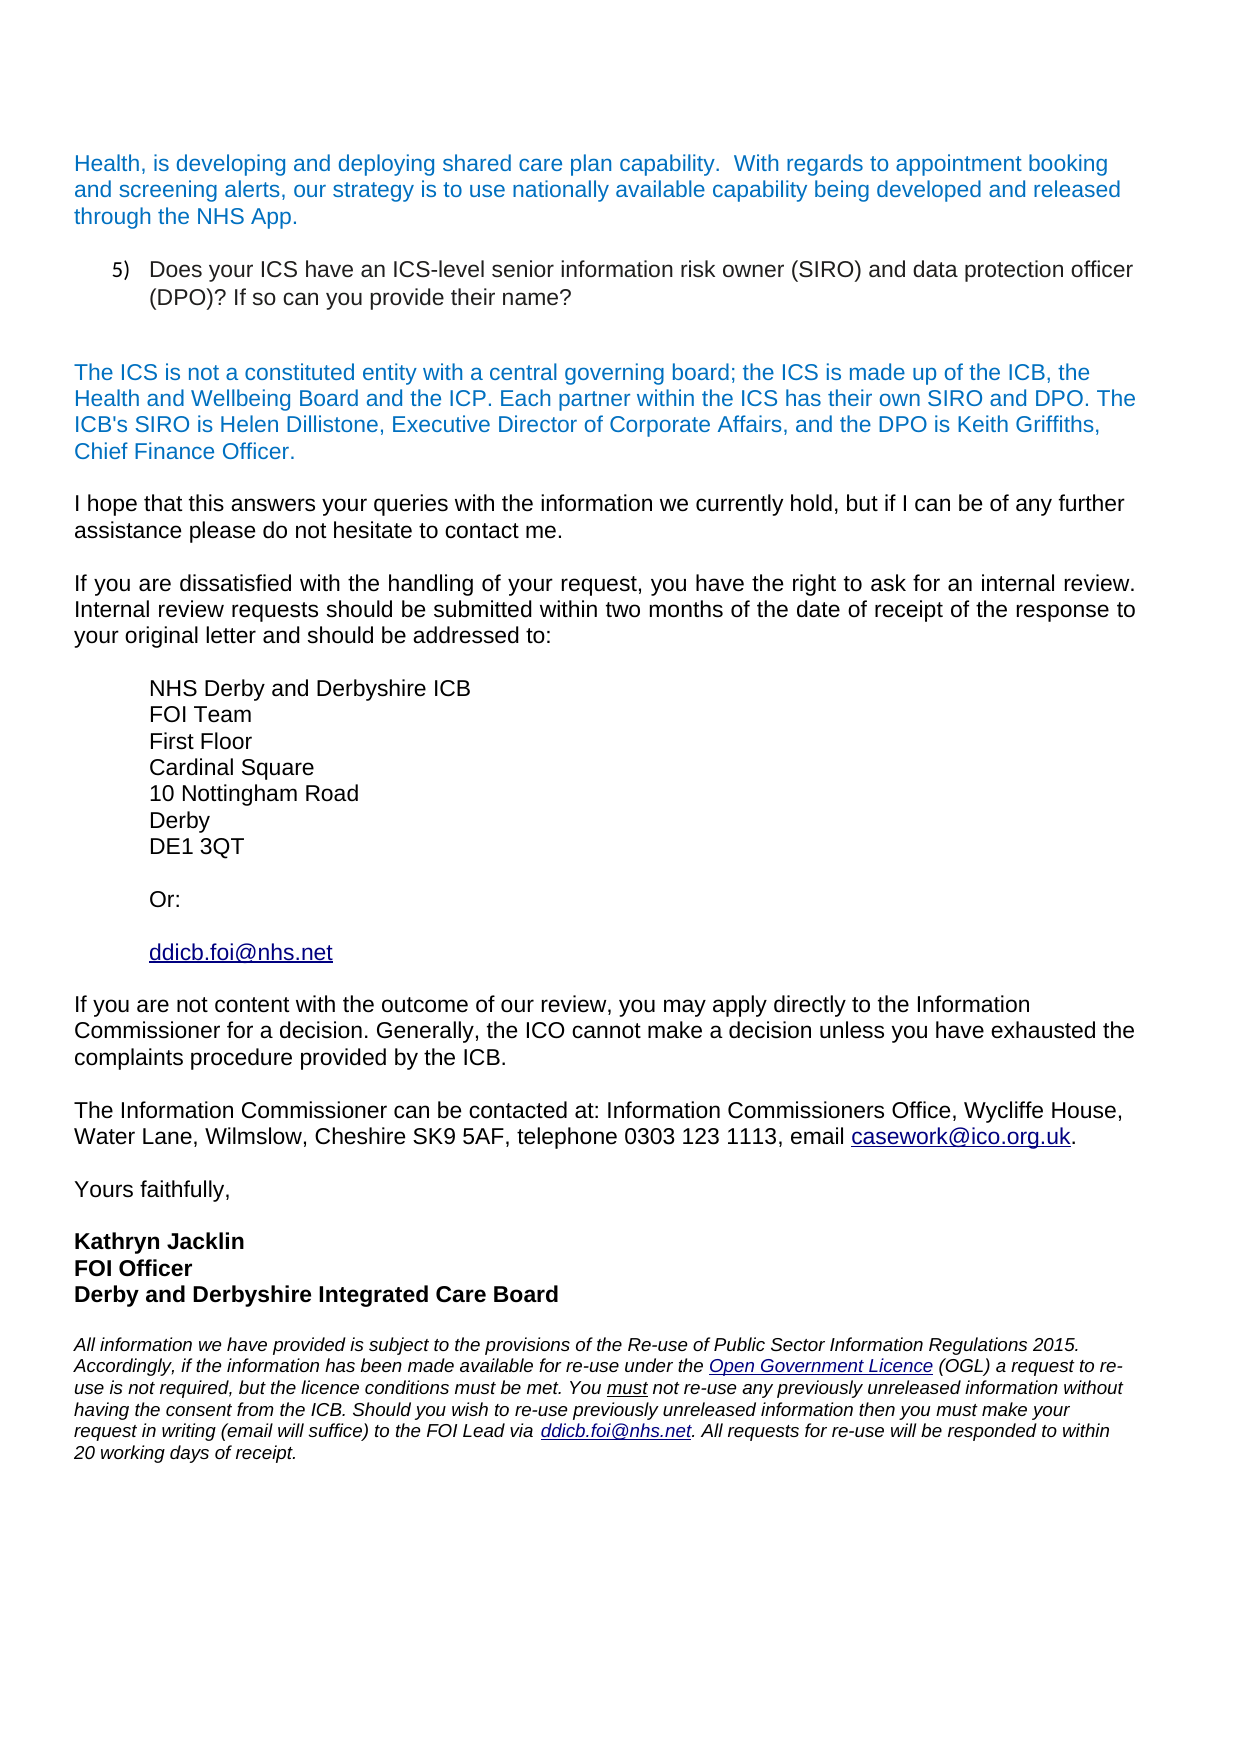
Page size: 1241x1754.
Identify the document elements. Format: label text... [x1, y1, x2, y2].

text Derby and Derbyshire Integrated Care Board [74, 1281, 1137, 1307]
text 10 Nottingham Road [74, 780, 1137, 807]
text Or: [149, 886, 1137, 912]
text I hope that this answers your queries with the information we currently hold, but if I can be of any further assistance please do not hesitate to contact me. [74, 490, 1137, 543]
text DE1 3QT [74, 833, 1137, 859]
text Yours faithfully, [74, 1176, 1137, 1202]
text All information we have provided is subject to the provisions of the Re-use of Public Sector Information Regulations 2015. Accordingly, if the information has been made available for re-use under the Open Government Licence (OGL) a request to re-use is not required, but the licence conditions must be met. You must not re-use any previously unreleased information without having the consent from the ICB. Should you wish to re-use previously unreleased information then you must make your request in writing (email will suffice) to the FOI Lead via ddicb.foi@nhs.net. All requests for re-use will be responded to within 20 working days of receipt. [74, 1334, 1137, 1463]
text Derby [74, 807, 1137, 833]
text Health, is developing and deploying shared care plan capability. With regards to appointment booking and screening alerts, our strategy is to use nationally available capability being developed and released through the NHS App. [74, 150, 1137, 229]
text ddicb.foi@nhs.net [149, 938, 1137, 965]
text If you are not content with the outcome of our review, you may apply directly to the Information Commissioner for a decision. Generally, the ICO cannot make a decision unless you have exhausted the complaints procedure provided by the ICB. [74, 991, 1137, 1070]
text The ICS is not a constituted entity with a central governing board; the ICS is made up of the ICB, the Health and Wellbeing Board and the ICP. Each partner within the ICS has their own SIRO and DPO. The ICB's SIRO is Helen Dillistone, Executive Director of Corporate Affairs, and the DPO is Keith Griffiths, Chief Finance Officer. [74, 359, 1137, 464]
text Cardinal Square [74, 754, 1137, 780]
list Does your ICS have an ICS-level senior information risk owner (SIRO) and data protection officer (DPO)? If so can you provide their name? [111, 255, 1137, 310]
text Kathryn Jacklin [74, 1228, 1137, 1255]
text If you are dissatisfied with the handling of your request, you have the right to ask for an internal review. Internal review requests should be submitted within two months of the date of receipt of the response to your original letter and should be addressed to: [74, 569, 1137, 648]
text The Information Commissioner can be contacted at: Information Commissioners Office, Wycliffe House, Water Lane, Wilmslow, Cheshire SK9 5AF, telephone 0303 123 1113, email casework@ico.org.uk. [74, 1097, 1137, 1149]
text NHS Derby and Derbyshire ICB FOI Team [149, 675, 1137, 728]
text First Floor [74, 728, 1137, 754]
text FOI Officer [74, 1255, 1137, 1281]
